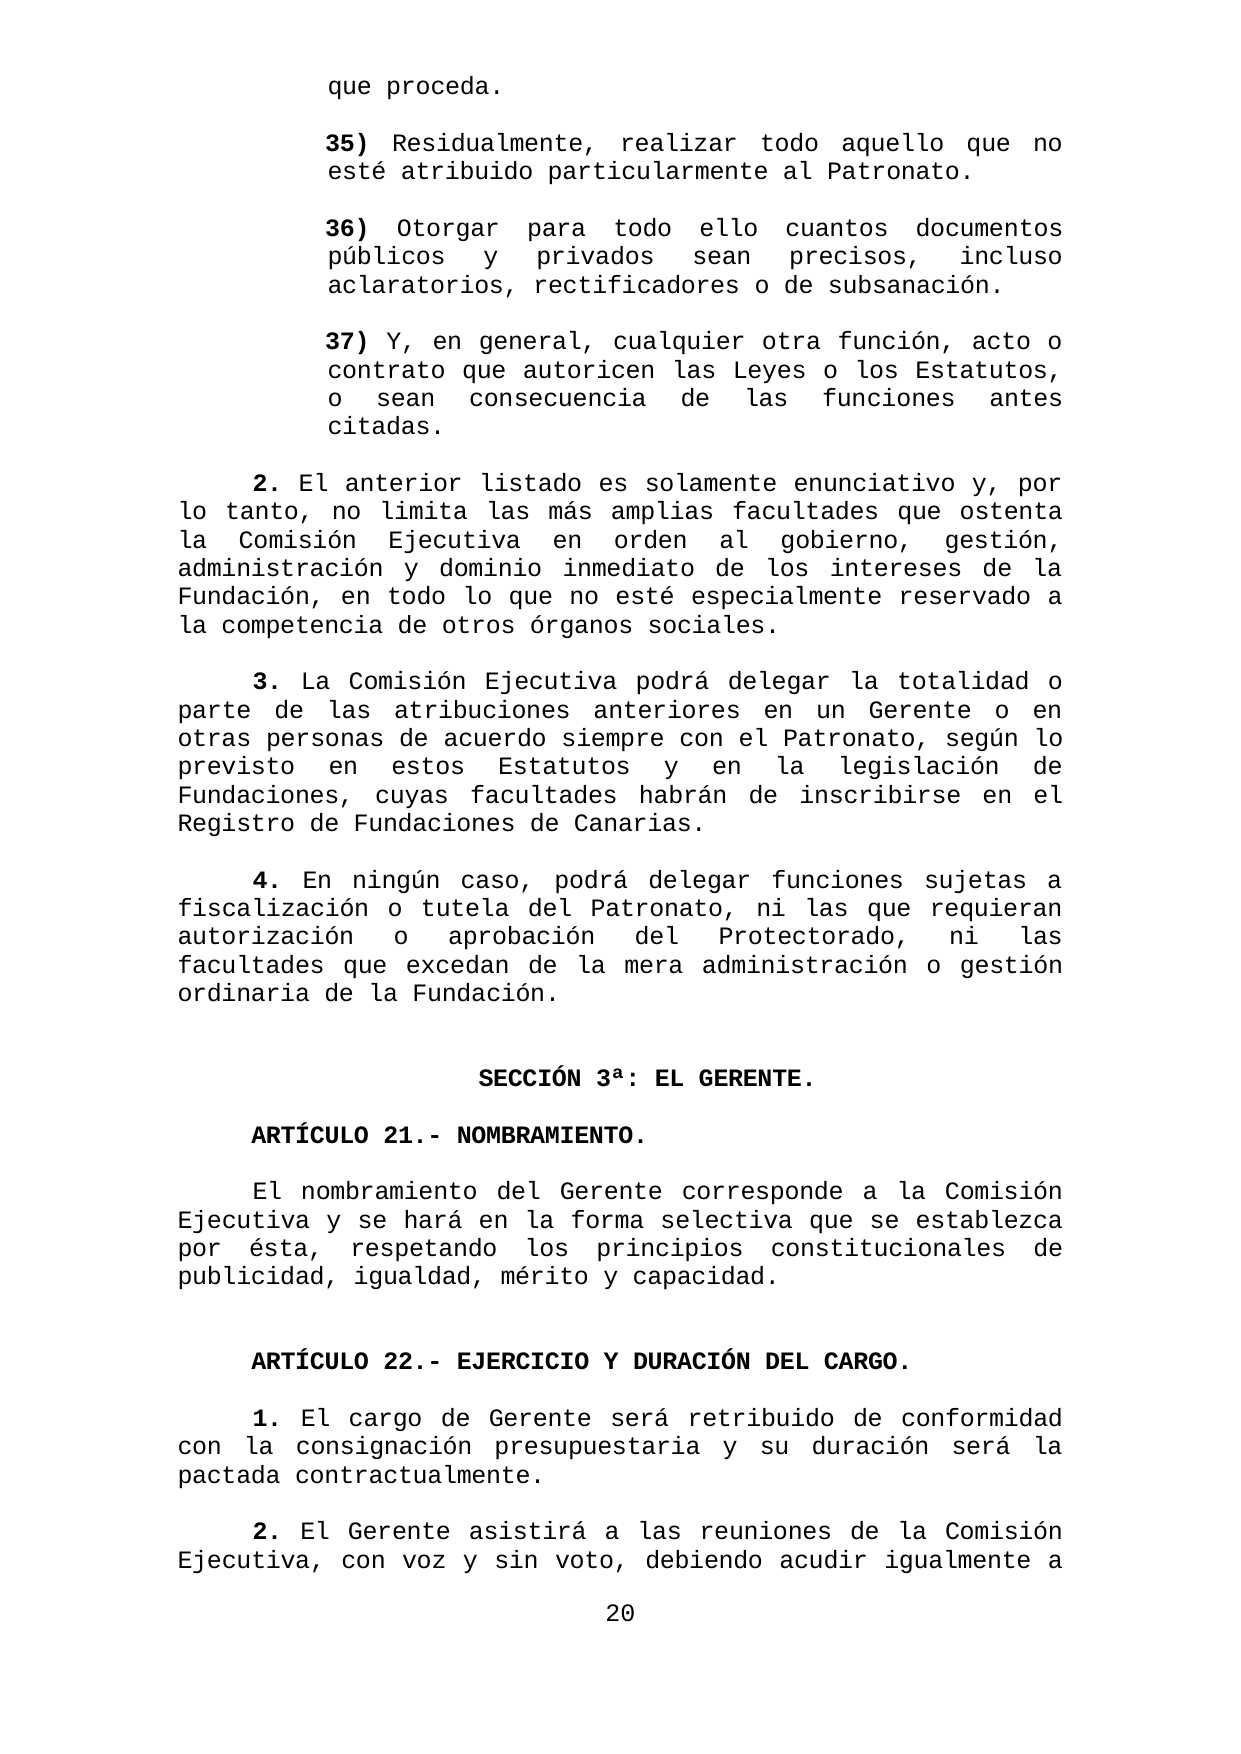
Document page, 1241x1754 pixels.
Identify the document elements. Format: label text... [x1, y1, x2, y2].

text 3. La Comisión Ejecutiva podrá delegar la totalidad o par­te de las atribuciones anteriores en un Gerente o en otras per­so­nas de acuerdo siempre con el Patronato, según lo previsto en estos Estatutos y en la legislación de Fundaciones, cuyas fa­cultades habrán de inscribirse en el Registro de Fundaciones de Canarias. [177, 669, 1063, 839]
text que pro­ceda. [325, 74, 1063, 102]
text 1. El cargo de Gerente será retribuido de conformidad con la consignación presupuestaria y su duración será la pactada con­tractualmente. [177, 1406, 1063, 1491]
text 35) Residualmente, realizar todo aquello que no esté atribuido par­ticularmente al Pa­tronato. [325, 131, 1063, 187]
text 37) Y, en general, cualquier otra función, acto o con­trato que autoricen las Leyes o los Estatutos, o sean con­se­cue­ncia de las fun­cio­nes antes citadas. [325, 329, 1063, 442]
subtitle ARTÍCULO 21.- NOMBRAMIENTO. [177, 1122, 1063, 1151]
subtitle ARTÍCULO 22.- EJERCICIO Y DURACIÓN DEL CARGO. [177, 1349, 1063, 1377]
text 4. En ningún caso, podrá delegar funciones sujetas a fis­cali­zación o tutela del Patronato, ni las que requieran autori­zación o aprobación del Protectorado, ni las facultades que exce­dan de la mera administración o gestión ordinaria de la Funda­ción. [177, 867, 1063, 1009]
text 2. El Gerente asistirá a las reuniones de la Comisión Eje­cutiva, con voz y sin voto, debiendo acudir igualmente a [177, 1519, 1063, 1576]
text 36) Otorgar para todo ello cuantos documen­tos públi­cos y priva­dos sean precisos, incluso aclaratorios, rec­tifi­cadores o de subsanación. [325, 216, 1063, 301]
text El nombramiento del Gerente corresponde a la Comisión Eje­cutiva y se hará en la forma selectiva que se establezca por és­ta, respetando los principios constitucionales de publicidad, igualdad, mérito y capacidad. [177, 1179, 1063, 1292]
text 2. El anterior listado es solamente enunciativo y, por lo tanto, no limita las más amplias facultades que ostenta la Co­misión Ejecutiva en orden al gobierno, gestión, administra­ción y dominio inmediato de los intereses de la Fundación, en todo lo que no esté especialmente reservado a la competencia de otros ór­ganos sociales. [177, 471, 1063, 641]
subtitle SECCIÓN 3ª: EL GERENTE. [177, 1066, 1063, 1094]
